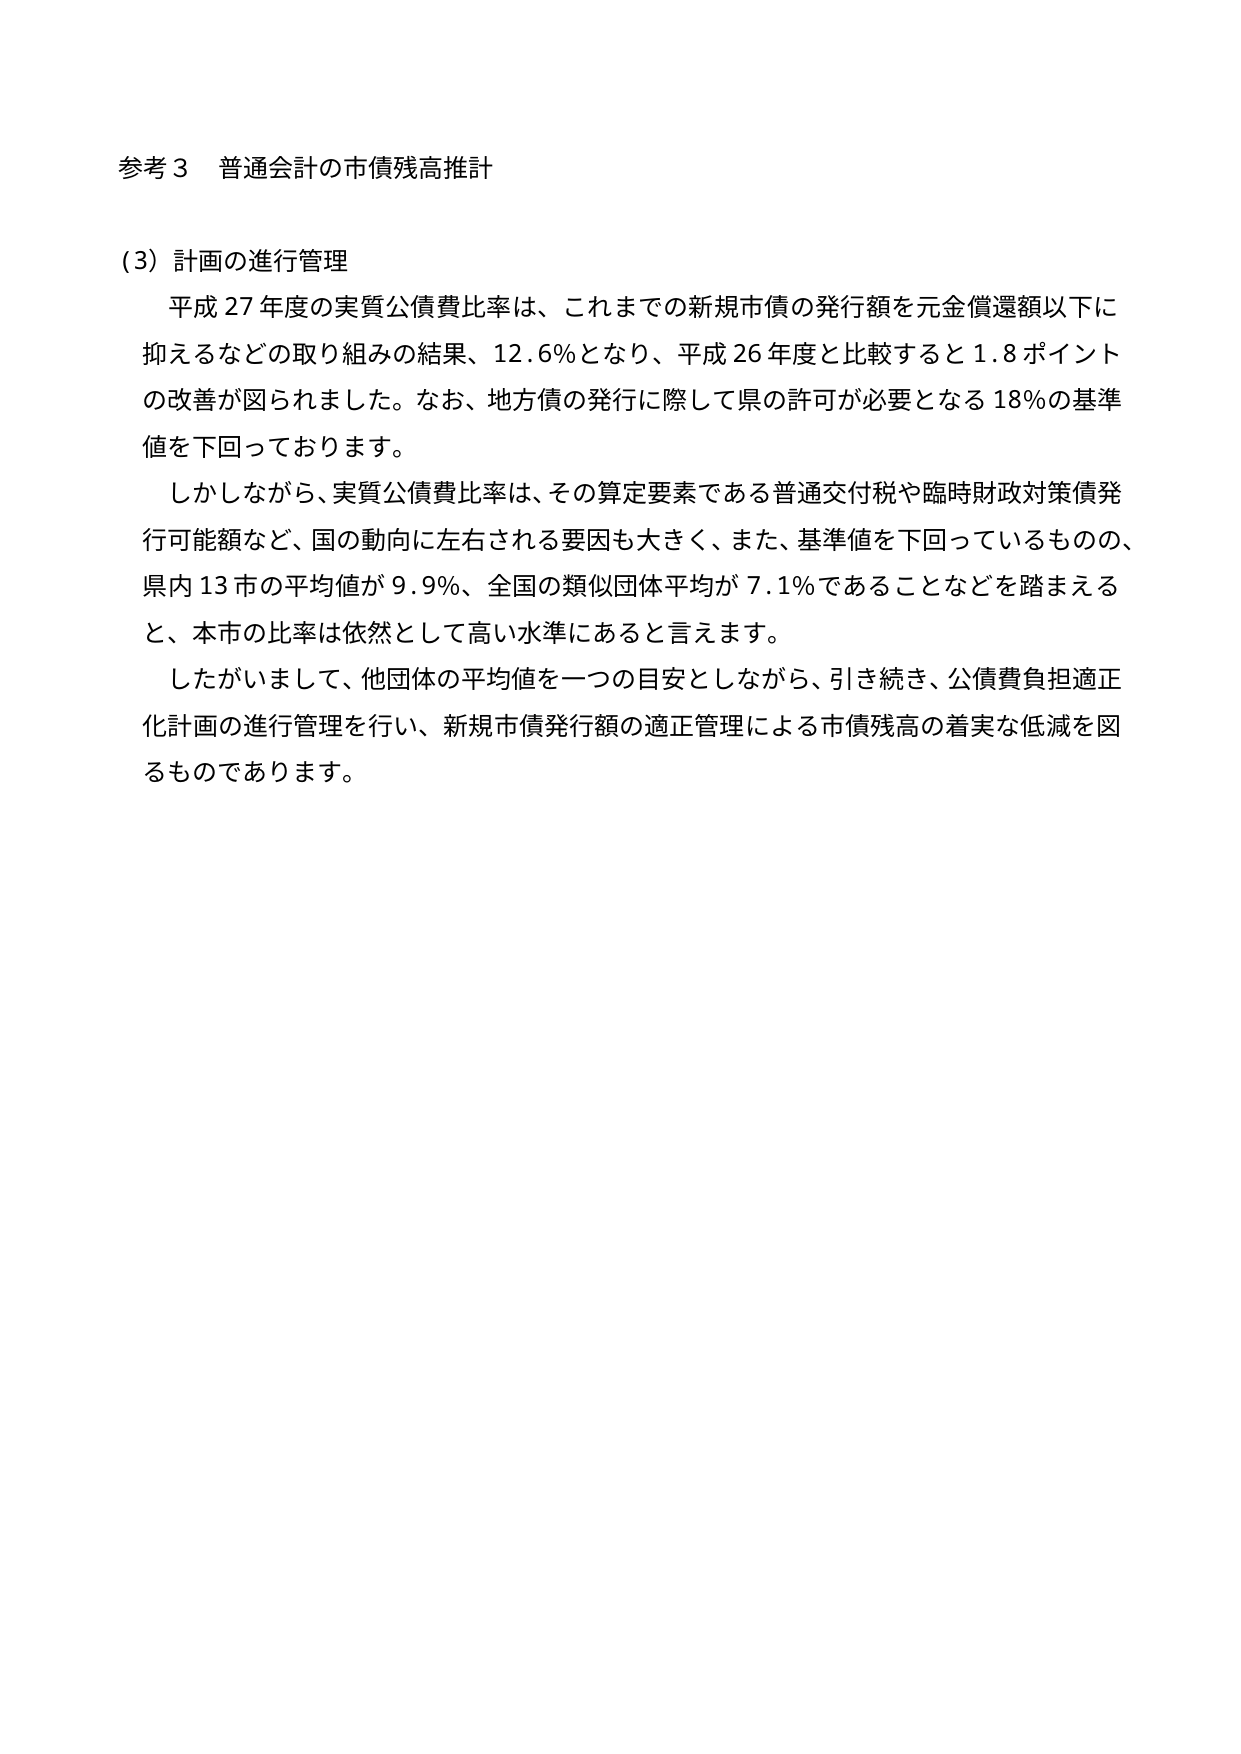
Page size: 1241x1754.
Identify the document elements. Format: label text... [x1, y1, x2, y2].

text 参考３ 普通会計の市債残高推計 [118, 133, 1122, 180]
text したがいまして、他団体の平均値を一つの目安としながら、引き続き、公債費負担適正化計画の進行管理を行い、新規市債発行額の適正管理による市債残高の着実な低減を図るものであります。 [143, 644, 1122, 784]
text (3）計画の進行管理 [118, 226, 1122, 273]
text しかしながら、実質公債費比率は、その算定要素である普通交付税や臨時財政対策債発行可能額など、国の動向に左右される要因も大きく、また、基準値を下回っているものの、県内13市の平均値が9.9％、全国の類似団体平均が7.1％であることなどを踏まえると、本市の比率は依然として高い水準にあると言えます。 [143, 459, 1122, 644]
text 平成27年度の実質公債費比率は、これまでの新規市債の発行額を元金償還額以下に抑えるなどの取り組みの結果、12.6％となり、平成26年度と比較すると1.8ポイントの改善が図られました。なお、地方債の発行に際して県の許可が必要となる18％の基準値を下回っております。 [143, 273, 1122, 459]
